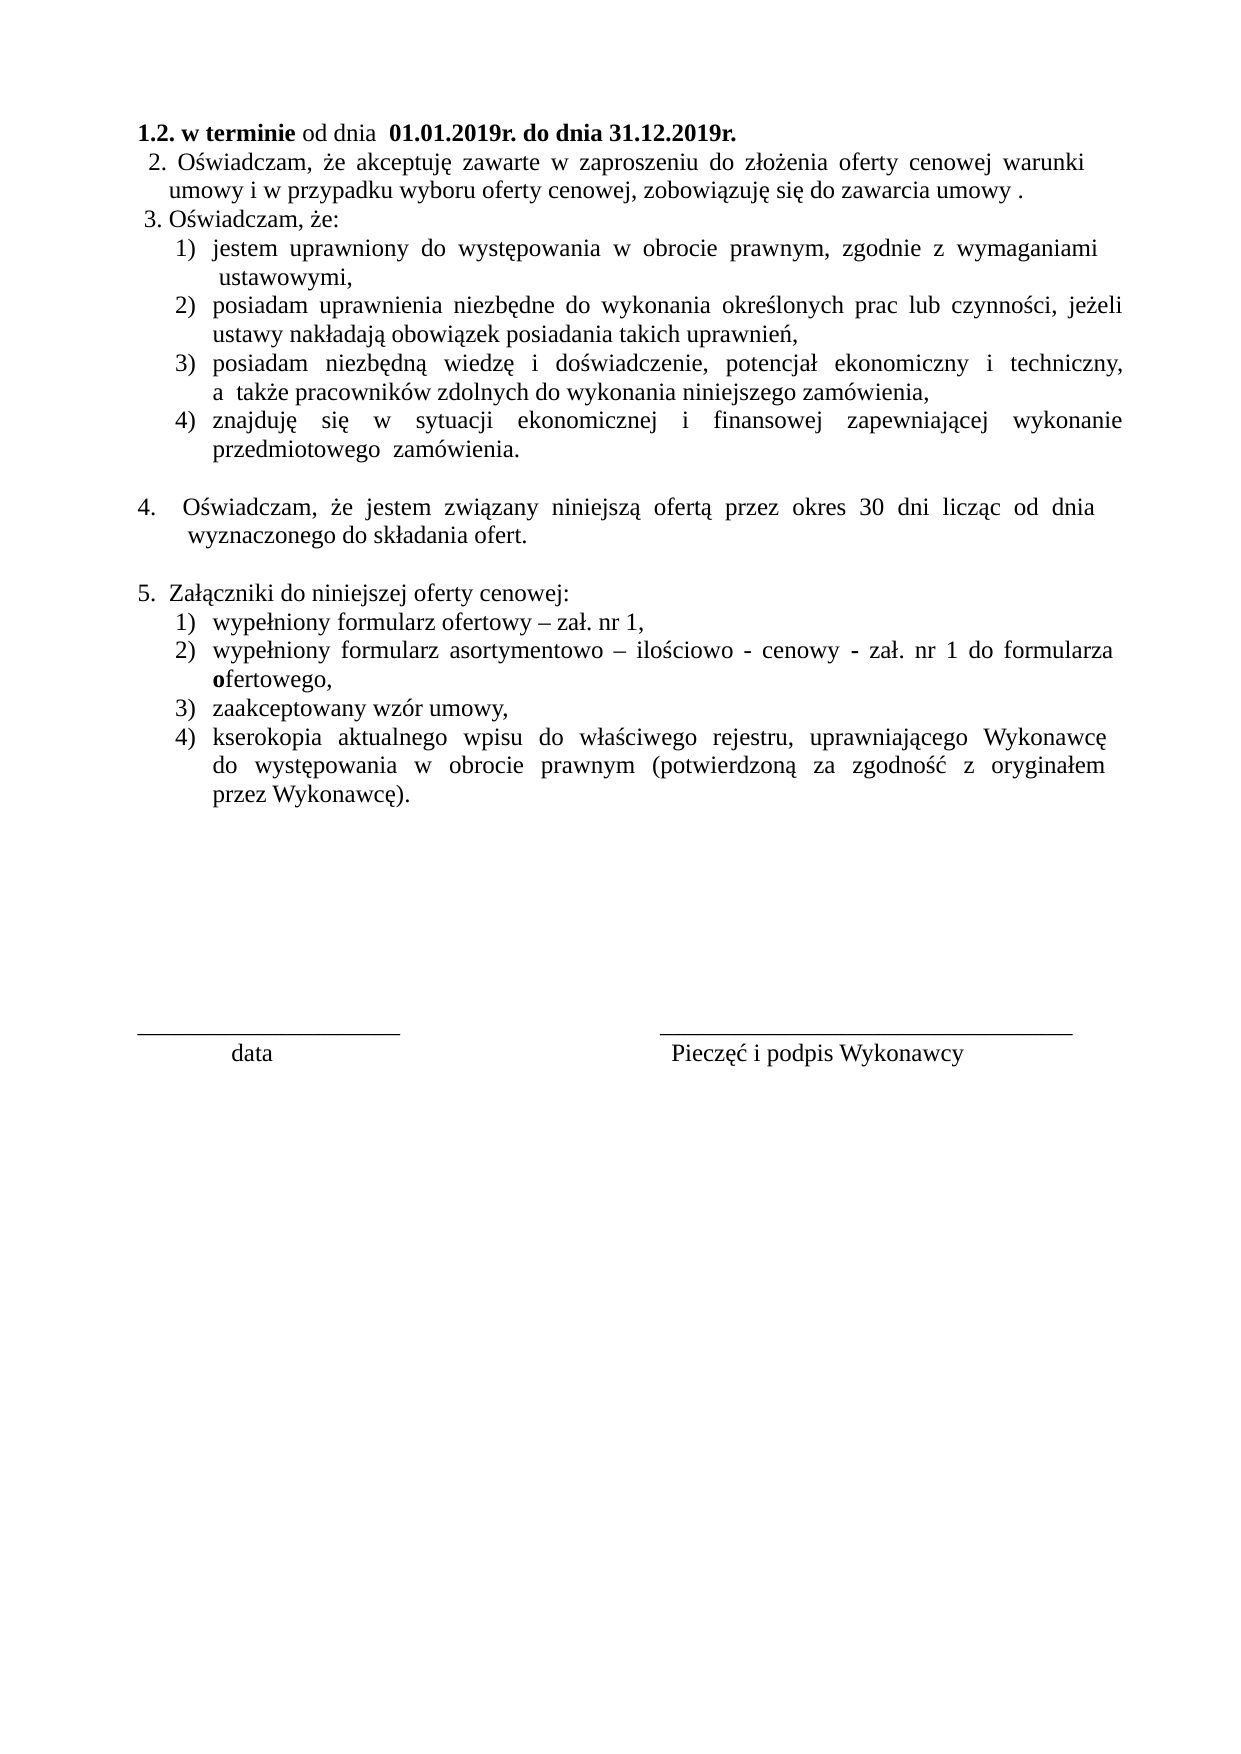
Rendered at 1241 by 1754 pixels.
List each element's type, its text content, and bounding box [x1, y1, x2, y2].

list posiadam niezbędną wiedzę i doświadczenie, potencjał ekonomiczny i techniczny, a także pracowników zdolnych do wykonania niniejszego zamówienia, [175, 348, 1123, 406]
text 5. Załączniki do niniejszej oferty cenowej: [137, 578, 1123, 607]
list znajduję się w sytuacji ekonomicznej i finansowej zapewniającej wykonanie przedmiotowego zamówienia. [175, 406, 1123, 463]
text data Pieczęć i podpis Wykonawcy [137, 1038, 1123, 1067]
list kserokopia aktualnego wpisu do właściwego rejestru, uprawniającego Wykonawcę do występowania w obrocie prawnym (potwierdzoną za zgodność z oryginałem przez Wykonawcę). [175, 722, 1123, 808]
text 4. Oświadczam, że jestem związany niniejszą ofertą przez okres 30 dni licząc od dnia wyznaczonego do składania ofert. [137, 492, 1123, 549]
text 1.2. w terminie od dnia 01.01.2019r. do dnia 31.12.2019r. [137, 118, 1123, 147]
text 3. Oświadczam, że: [137, 204, 1123, 233]
list zaakceptowany wzór umowy, [175, 693, 1123, 722]
list jestem uprawniony do występowania w obrocie prawnym, zgodnie z wymaganiami ustawowymi, [175, 233, 1123, 291]
list wypełniony formularz ofertowy – zał. nr 1, [175, 607, 1123, 636]
text 2. Oświadczam, że akceptuję zawarte w zaproszeniu do złożenia oferty cenowej warunki umowy i w przypadku wyboru oferty cenowej, zobowiązuję się do zawarcia umowy . [137, 147, 1118, 204]
list posiadam uprawnienia niezbędne do wykonania określonych prac lub czynności, jeżeli ustawy nakładają obowiązek posiadania takich uprawnień, [175, 291, 1123, 348]
text _____________________ _________________________________ [137, 1009, 1123, 1038]
list wypełniony formularz asortymentowo – ilościowo - cenowy - zał. nr 1 do formularza ofertowego, [175, 636, 1123, 693]
